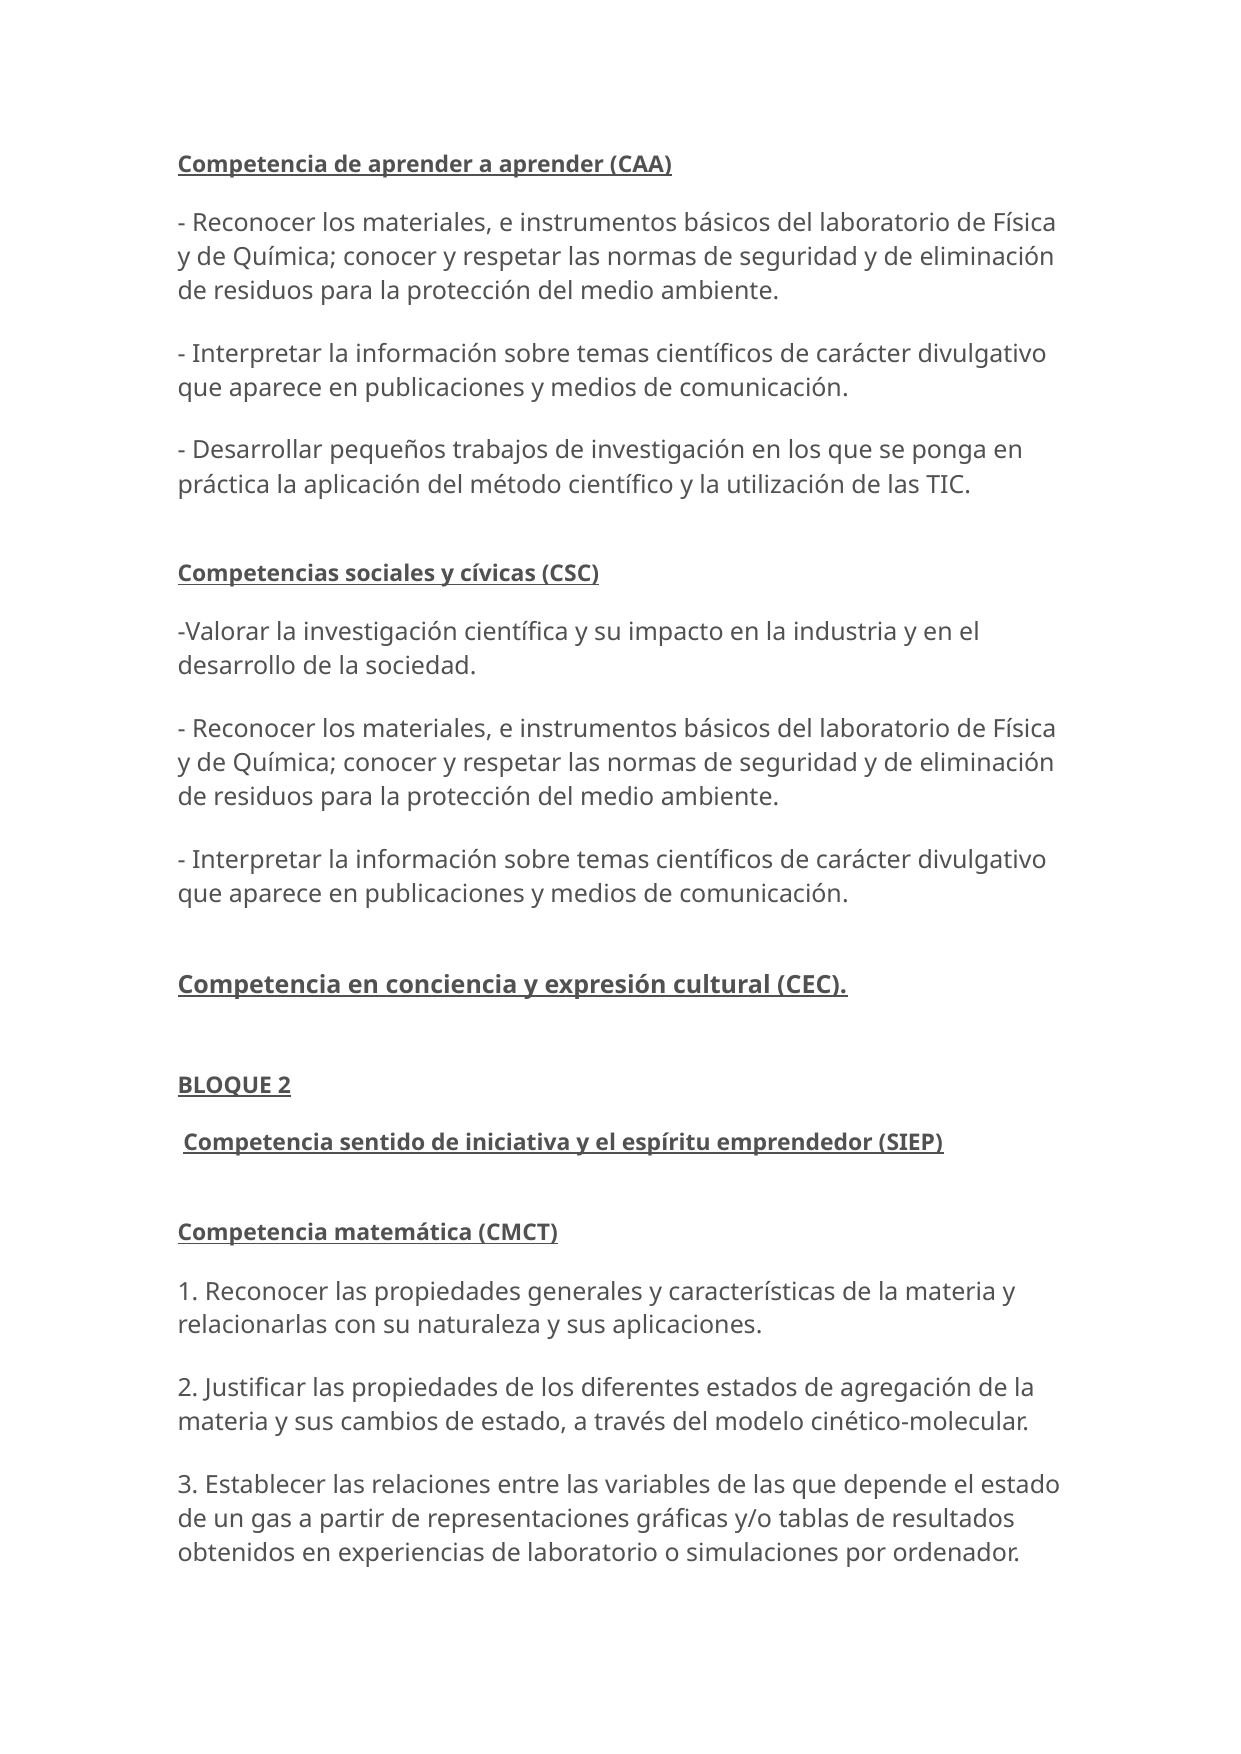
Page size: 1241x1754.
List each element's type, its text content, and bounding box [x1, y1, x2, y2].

text 1. Reconocer las propiedades generales y características de la materia y relacionarlas con su naturaleza y sus aplicaciones. [177, 1273, 1063, 1341]
text 3. Establecer las relaciones entre las variables de las que depende el estado de un gas a partir de representaciones gráficas y/o tablas de resultados obtenidos en experiencias de laboratorio o simulaciones por ordenador. [177, 1467, 1063, 1569]
text 2. Justificar las propiedades de los diferentes estados de agregación de la materia y sus cambios de estado, a través del modelo cinético-molecular. [177, 1370, 1063, 1438]
text -Valorar la investigación científica y su impacto en la industria y en el desarrollo de la sociedad. [177, 614, 1063, 682]
text - Reconocer los materiales, e instrumentos básicos del laboratorio de Física y de Química; conocer y respetar las normas de seguridad y de eliminación de residuos para la protección del medio ambiente. [177, 204, 1063, 307]
text - Interpretar la información sobre temas científicos de carácter divulgativo que aparece en publicaciones y medios de comunicación. [177, 335, 1063, 403]
text BLOQUE 2 [177, 1069, 1063, 1100]
text Competencia matemática (CMCT) [177, 1216, 1063, 1248]
text Competencia de aprender a aprender (CAA) [177, 148, 1063, 179]
text - Interpretar la información sobre temas científicos de carácter divulgativo que aparece en publicaciones y medios de comunicación. [177, 842, 1063, 910]
text - Desarrollar pequeños trabajos de investigación en los que se ponga en práctica la aplicación del método científico y la utilización de las TIC. [177, 432, 1063, 500]
text Competencias sociales y cívicas (CSC) [177, 557, 1063, 588]
text - Reconocer los materiales, e instrumentos básicos del laboratorio de Física y de Química; conocer y respetar las normas de seguridad y de eliminación de residuos para la protección del medio ambiente. [177, 711, 1063, 813]
text Competencia sentido de iniciativa y el espíritu emprendedor (SIEP) [177, 1126, 1063, 1157]
text Competencia en conciencia y expresión cultural (CEC). [177, 967, 1063, 1001]
